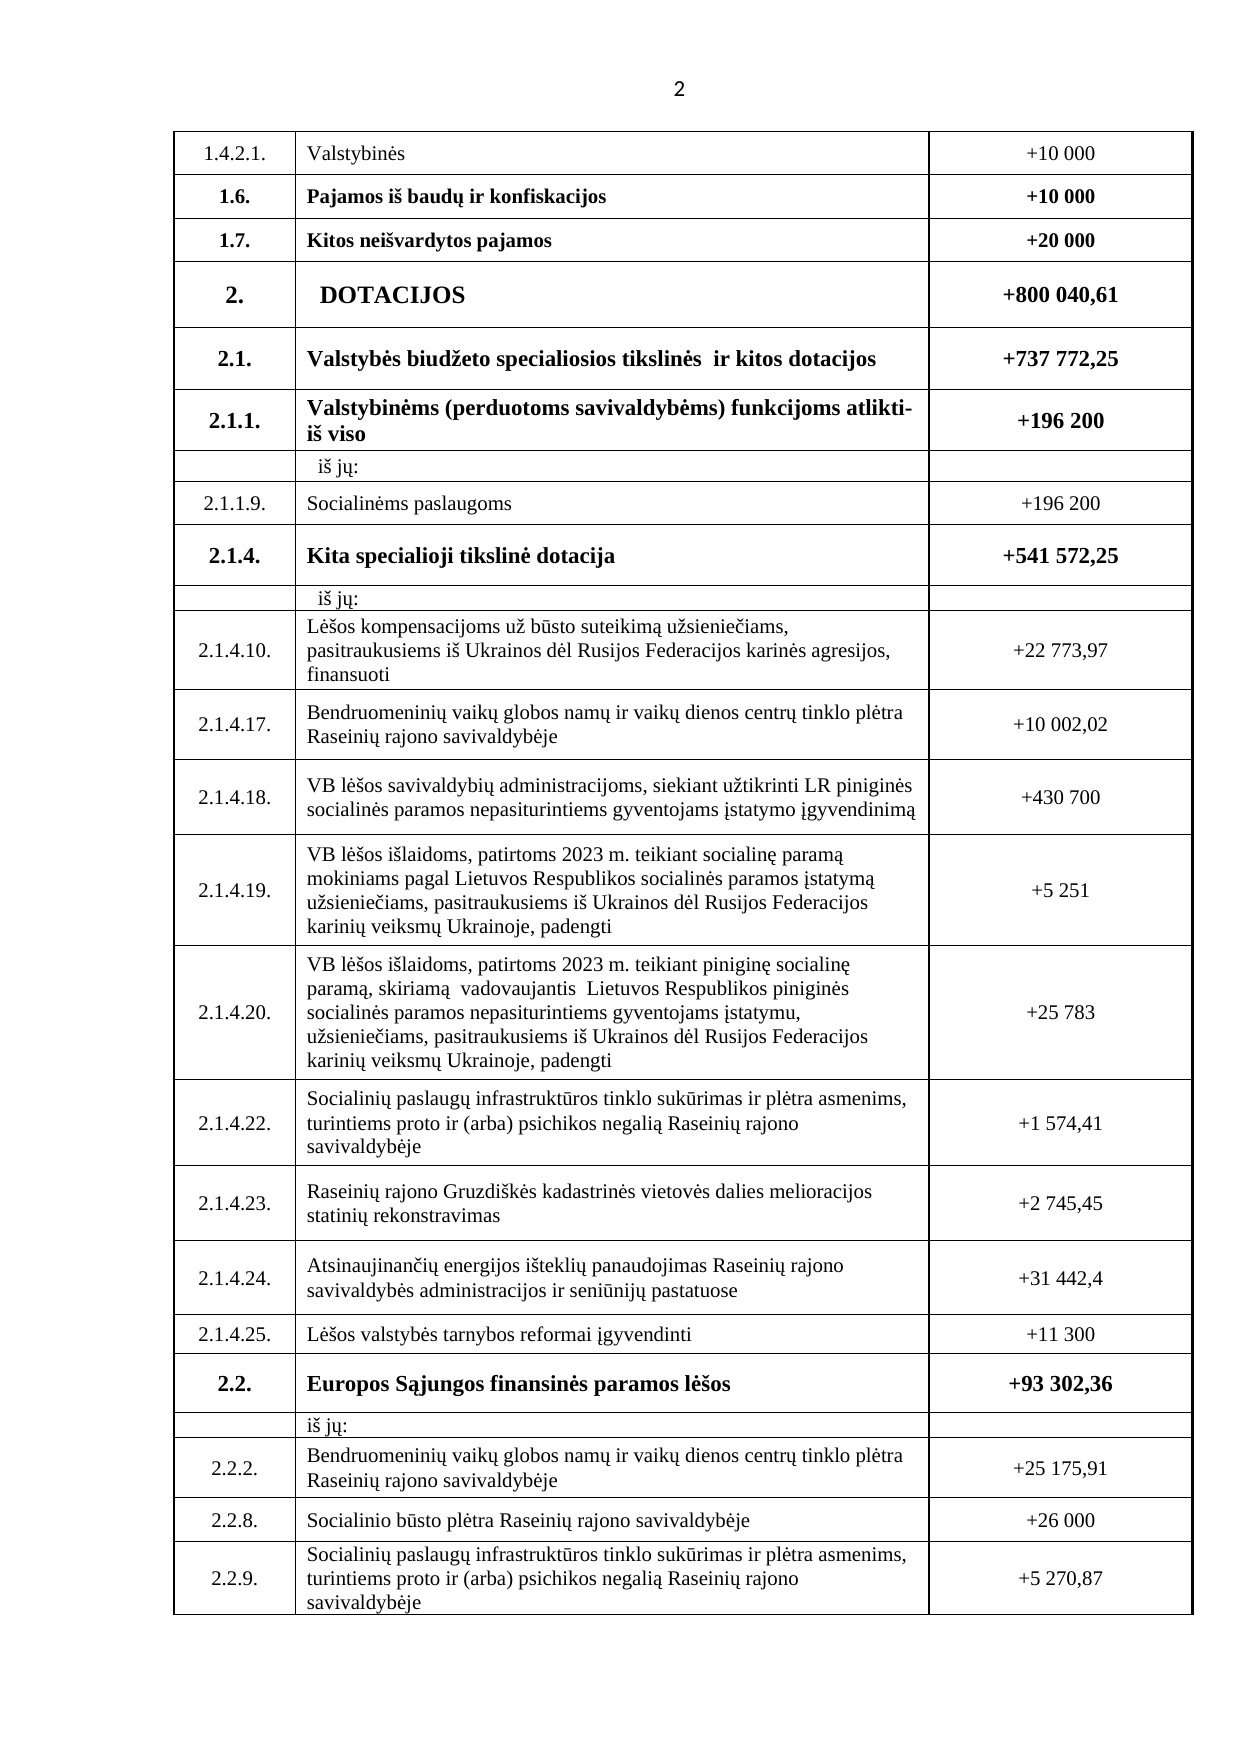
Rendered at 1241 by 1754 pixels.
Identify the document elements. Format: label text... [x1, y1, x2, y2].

table_cell +10 000 [930, 175, 1191, 218]
table_cell [175, 586, 295, 610]
table_cell Atsinaujinančių energijos išteklių panaudojimas Raseinių rajono savivaldybės administracijos ir seniūnijų pastatuose [296, 1241, 928, 1314]
table_cell [930, 1413, 1191, 1437]
table_cell +541 572,25 [930, 525, 1191, 585]
table_cell 2.1.4.24. [175, 1241, 295, 1314]
table_cell Socialinio būsto plėtra Raseinių rajono savivaldybėje [296, 1498, 928, 1541]
table_cell 2.2. [175, 1354, 295, 1412]
table_cell VB lėšos savivaldybių administracijoms, siekiant užtikrinti LR piniginės socialinės paramos nepasiturintiems gyventojams įstatymo įgyvendinimą [296, 760, 928, 834]
table_cell Raseinių rajono Gruzdiškės kadastrinės vietovės dalies melioracijos statinių rekonstravimas [296, 1166, 928, 1240]
table_cell +25 783 [930, 946, 1191, 1079]
table_cell 2.1.4.20. [175, 946, 295, 1079]
table_cell [930, 586, 1191, 610]
table_cell 1.7. [175, 219, 295, 261]
table_cell 2.1.4.25. [175, 1315, 295, 1353]
table_cell +10 000 [930, 132, 1191, 174]
table_cell iš jų: [296, 1413, 928, 1437]
table_cell Kita specialioji tikslinė dotacija [296, 525, 928, 585]
table_cell +26 000 [930, 1498, 1191, 1541]
table_cell VB lėšos išlaidoms, patirtoms 2023 m. teikiant piniginę socialinę paramą, skiriamą vadovaujantis Lietuvos Respublikos piniginės socialinės paramos nepasiturintiems gyventojams įstatymu, užsieniečiams, pasitraukusiems iš Ukrainos dėl Rusijos Federacijos karinių veiksmų Ukrainoje, padengti [296, 946, 928, 1079]
table_cell 2.1. [175, 328, 295, 389]
table_cell 2.1.4.19. [175, 835, 295, 945]
table_cell 2.2.8. [175, 1498, 295, 1541]
table_cell Kitos neišvardytos pajamos [296, 219, 928, 261]
table_cell DOTACIJOS [296, 262, 928, 327]
table_cell +1 574,41 [930, 1080, 1191, 1165]
table_cell 2.1.4.17. [175, 690, 295, 759]
table_cell VB lėšos išlaidoms, patirtoms 2023 m. teikiant socialinę paramą mokiniams pagal Lietuvos Respublikos socialinės paramos įstatymą užsieniečiams, pasitraukusiems iš Ukrainos dėl Rusijos Federacijos karinių veiksmų Ukrainoje, padengti [296, 835, 928, 945]
table_cell 2.2.2. [175, 1438, 295, 1497]
table_cell 1.6. [175, 175, 295, 218]
table_cell 2.1.1.9. [175, 482, 295, 523]
table_cell Socialinėms paslaugoms [296, 482, 928, 523]
table_cell +800 040,61 [930, 262, 1191, 327]
table_cell iš jų: [296, 586, 928, 610]
table_cell +20 000 [930, 219, 1191, 261]
table_cell Bendruomeninių vaikų globos namų ir vaikų dienos centrų tinklo plėtra Raseinių rajono savivaldybėje [296, 1438, 928, 1497]
table_cell 2. [175, 262, 295, 327]
table_cell Valstybės biudžeto specialiosios tikslinės ir kitos dotacijos [296, 328, 928, 389]
table_cell 2.1.4.22. [175, 1080, 295, 1165]
table_cell 2.2.9. [175, 1542, 295, 1614]
table_cell +5 270,87 [930, 1542, 1191, 1614]
table_cell +93 302,36 [930, 1354, 1191, 1412]
table_cell +430 700 [930, 760, 1191, 834]
table_cell +22 773,97 [930, 611, 1191, 689]
table_cell +5 251 [930, 835, 1191, 945]
table_cell +737 772,25 [930, 328, 1191, 389]
table_cell Socialinių paslaugų infrastruktūros tinklo sukūrimas ir plėtra asmenims, turintiems proto ir (arba) psichikos negalią Raseinių rajono savivaldybėje [296, 1080, 928, 1165]
table_cell +2 745,45 [930, 1166, 1191, 1240]
table_cell [175, 451, 295, 481]
table_cell 2.1.4.10. [175, 611, 295, 689]
table_cell Lėšos kompensacijoms už būsto suteikimą užsieniečiams, pasitraukusiems iš Ukrainos dėl Rusijos Federacijos karinės agresijos, finansuoti [296, 611, 928, 689]
table_cell +196 200 [930, 482, 1191, 523]
table_cell Socialinių paslaugų infrastruktūros tinklo sukūrimas ir plėtra asmenims, turintiems proto ir (arba) psichikos negalią Raseinių rajono savivaldybėje [296, 1542, 928, 1614]
table_cell +25 175,91 [930, 1438, 1191, 1497]
table_cell 2.1.4.18. [175, 760, 295, 834]
table_cell Europos Sąjungos finansinės paramos lėšos [296, 1354, 928, 1412]
table_cell Bendruomeninių vaikų globos namų ir vaikų dienos centrų tinklo plėtra Raseinių rajono savivaldybėje [296, 690, 928, 759]
table_cell 2.1.1. [175, 390, 295, 450]
table_cell +31 442,4 [930, 1241, 1191, 1314]
table_cell Pajamos iš baudų ir konfiskacijos [296, 175, 928, 218]
table_cell Lėšos valstybės tarnybos reformai įgyvendinti [296, 1315, 928, 1353]
table_cell [930, 451, 1191, 481]
table_cell Valstybinės [296, 132, 928, 174]
table_cell iš jų: [296, 451, 928, 481]
table_cell +196 200 [930, 390, 1191, 450]
table_cell 2.1.4. [175, 525, 295, 585]
table_cell Valstybinėms (perduotoms savivaldybėms) funkcijoms atlikti- iš viso [296, 390, 928, 450]
table_cell [175, 1413, 295, 1437]
table_cell +11 300 [930, 1315, 1191, 1353]
table_cell 2.1.4.23. [175, 1166, 295, 1240]
table_cell 1.4.2.1. [175, 132, 295, 174]
table_cell +10 002,02 [930, 690, 1191, 759]
